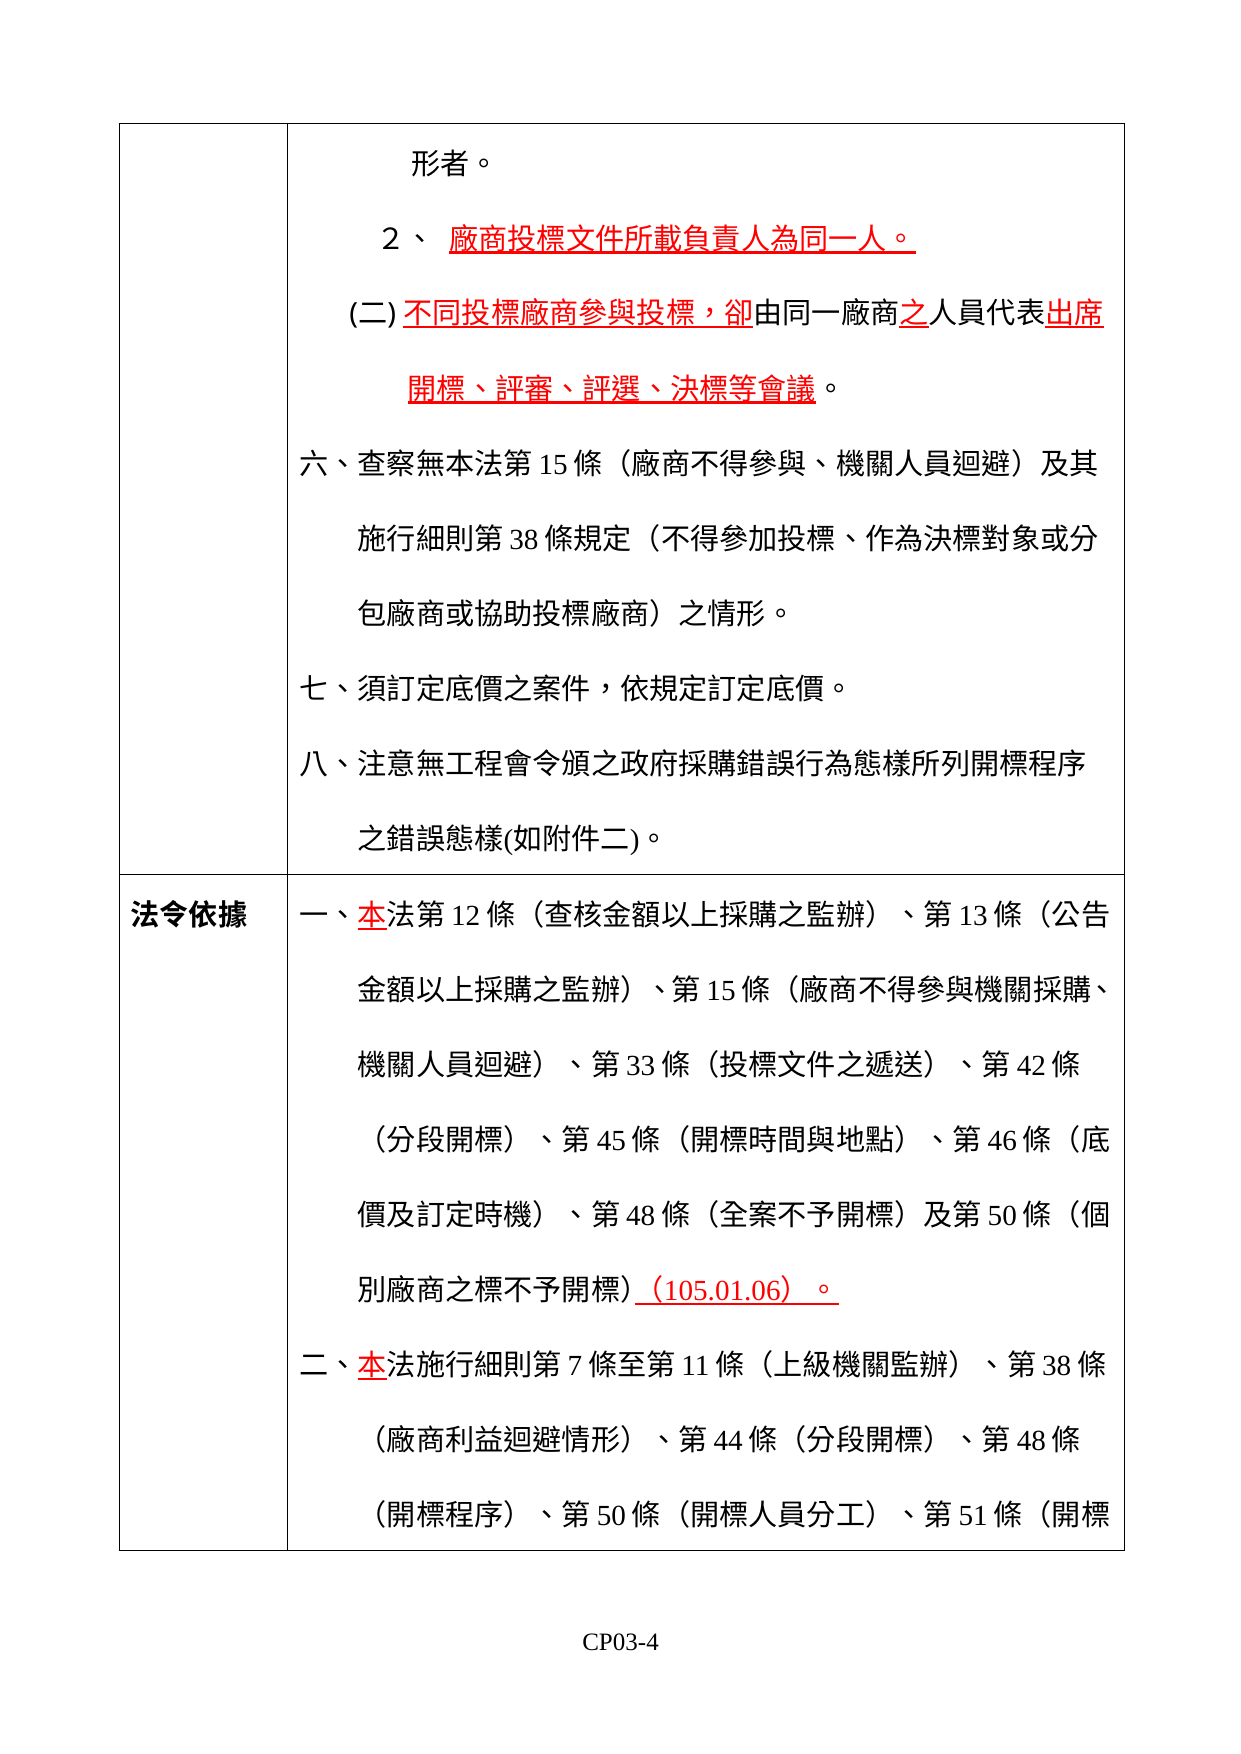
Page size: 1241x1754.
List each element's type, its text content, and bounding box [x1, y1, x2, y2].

table_cell [120, 124, 287, 874]
table_cell 本法第12條（查核金額以上採購之監辦）、第13條（公告金額以上採購之監辦）、第15條（廠商不得參與機關採購、機關人員迴避）、第33條（投標文件之遞送）、第42條（分段開標）、第45條（開標時間與地點）、第46條（底價及訂定時機）、第48條（全案不予開標）及第50條（個別廠商之標不予開標）（105.01.06）。 本法施行細則第7條至第11條（上級機關監辦）、第38條（廠商利益迴避情形）、第44條（分段開標）、第48條（開標程序）、第50條（開標人員分工）、第51條（開標 [288, 875, 1124, 1550]
table_cell 開標前應確認均依個案所適用之規定通知主持人及相關單位。 開標前上網查詢確認投標廠商非為拒絕往來廠商。 公開招標之第1次招標，開標前應確認合格廠商家數已達3家。 招標文件如未依本法第33條允許廠商可於開標前補正非契約必要之點之文件者，開標前應不允許廠商補正。 開標前查察無本法第48條第1項（全案不予開標）、第50條第1項（個別廠商之標不予開標）之情形，例如： 標封上顯示之資料有無本法第50條第1項第5款「不同投標廠商間之投標文件內容有重大異常關聯者」之情形： 投標文件內容由同一人或同一廠商繕寫或備具者；押標金由同一人或同一廠商繳納或申請退還者；投標標封或通知機關信函號碼連號，顯係同一人或同一廠商所為者；廠商地址、電話號碼、傳真機號碼、聯絡人或電子郵件網址相同者；其他顯係同一人或同一廠商所為之情形者。 廠商投標文件所載負責人為同一人。 不同投標廠商參與投標，卻由同一廠商之人員代表出席開標、評審、評選、決標等會議。 查察無本法第15條（廠商不得參與、機關人員迴避）及其施行細則第38條規定（不得參加投標、作為決標對象或分包廠商或協助投標廠商）之情形。 須訂定底價之案件，依規定訂定底價。 注意無工程會令頒之政府採購錯誤行為態樣所列開標程序之錯誤態樣(如附件二)。 [288, 124, 1124, 874]
table_cell 法令依據 [120, 875, 287, 1550]
